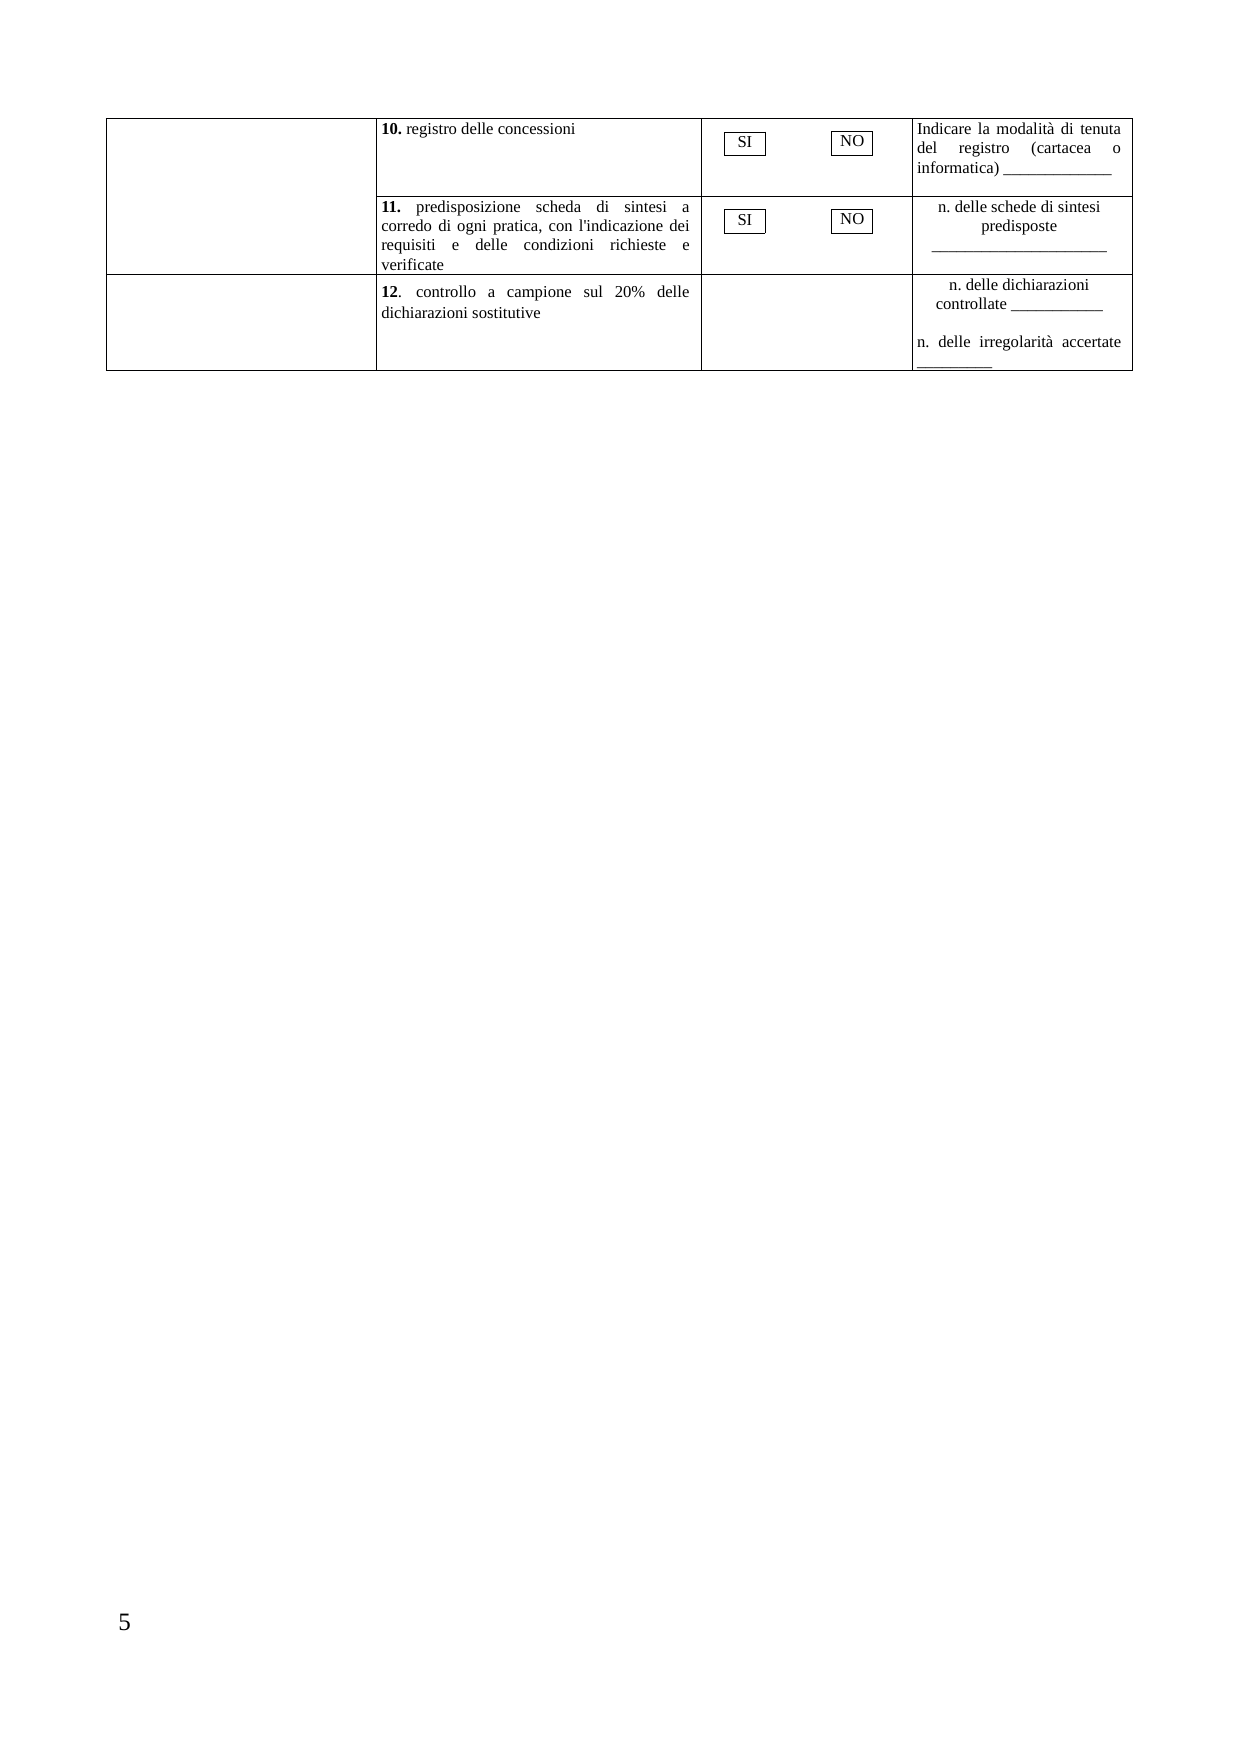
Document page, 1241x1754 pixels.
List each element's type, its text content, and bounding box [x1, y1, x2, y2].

table_cell [702, 197, 912, 273]
table_cell 11. predisposizione scheda di sintesi a corredo di ogni pratica, con l'indicazione dei requisiti e delle condizioni richieste e verificate [377, 197, 701, 273]
table_cell [107, 275, 376, 370]
table_cell Indicare la modalità di tenuta del registro (cartacea o informatica) _____________ [913, 119, 1132, 196]
table_cell [107, 119, 376, 273]
table_cell [702, 119, 912, 196]
table_cell [702, 275, 912, 370]
table_cell n. delle schede di sintesi predisposte _____________________ [913, 197, 1132, 273]
table_cell 12. controllo a campione sul 20% delle dichiarazioni sostitutive [377, 275, 701, 370]
table_cell n. delle dichiarazioni controllate ___________ n. delle irregolarità accertate _________ [913, 275, 1132, 370]
table_cell 10. registro delle concessioni [377, 119, 701, 196]
